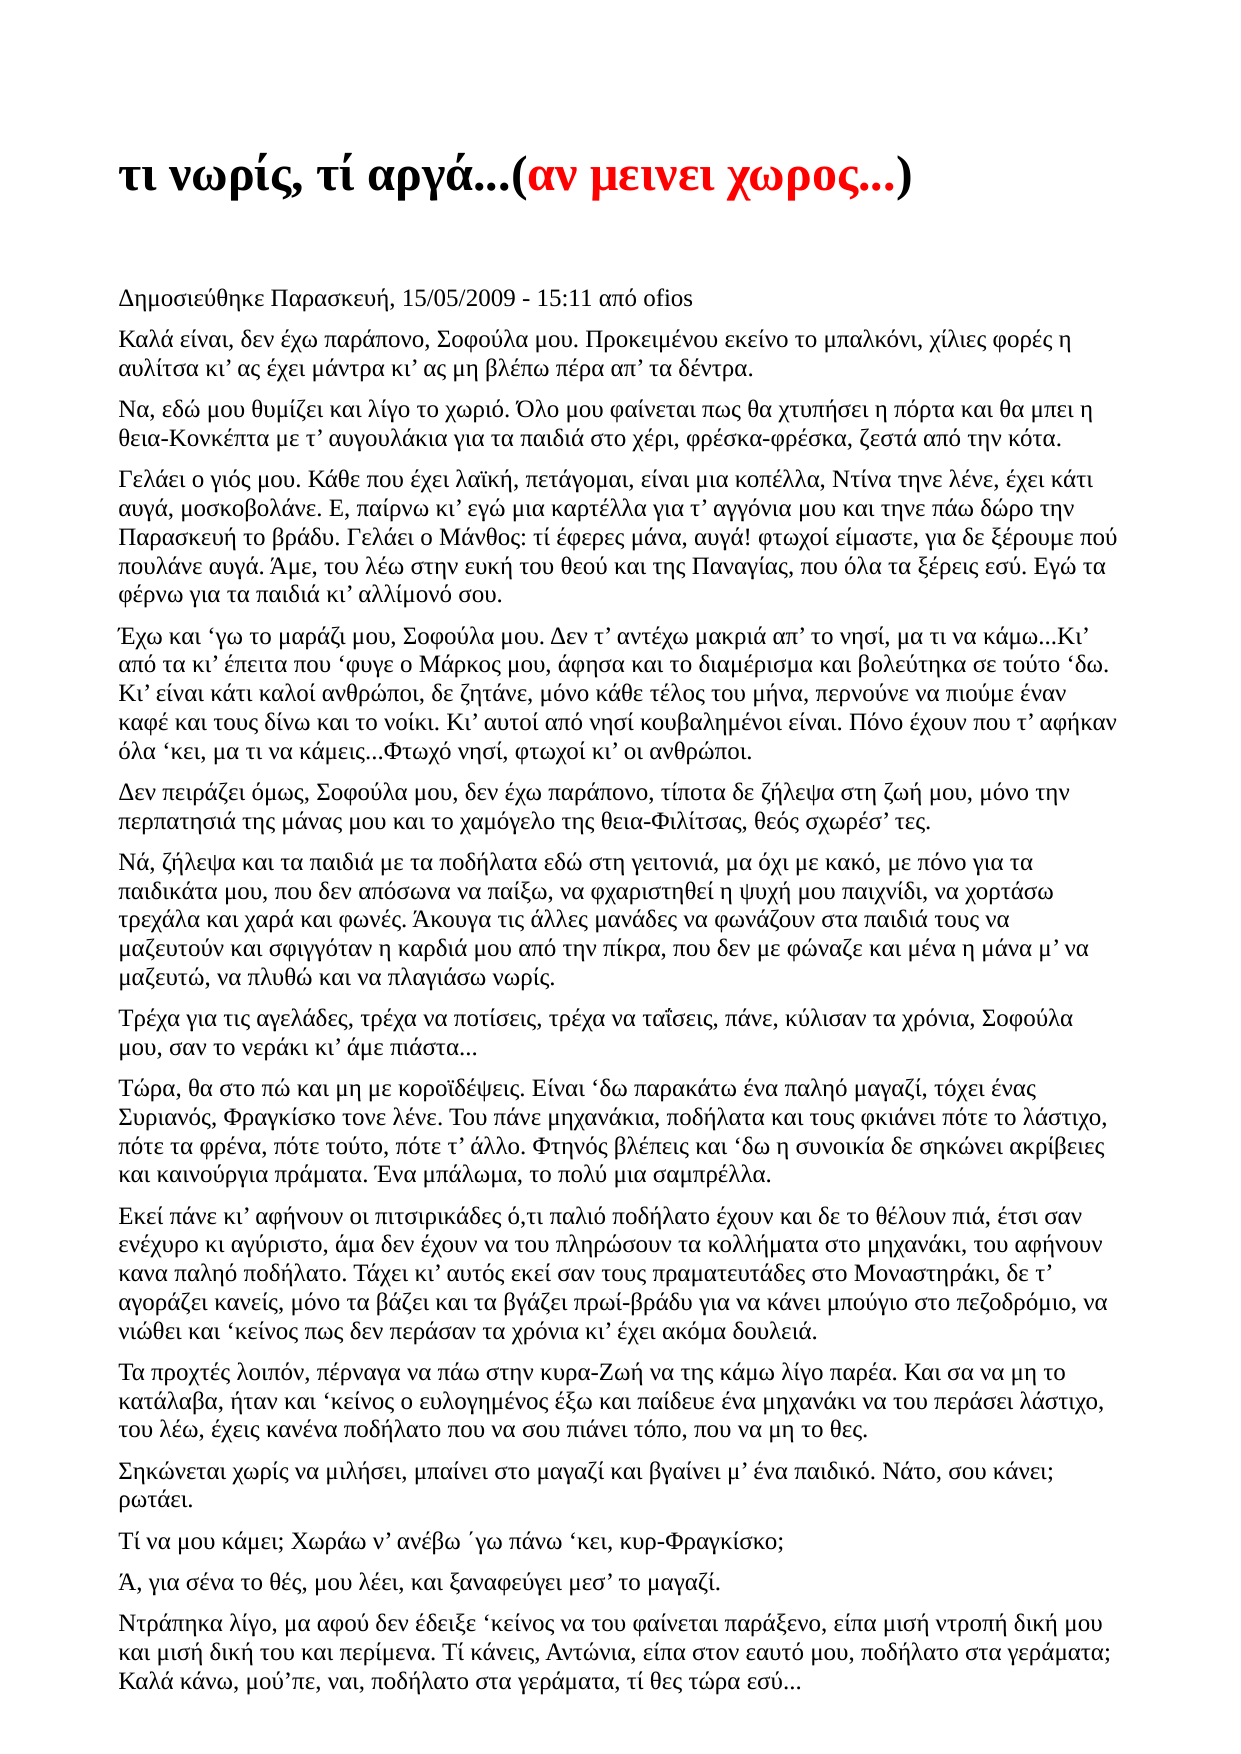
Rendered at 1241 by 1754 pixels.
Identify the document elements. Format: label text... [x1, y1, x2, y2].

text Εκεί πάνε κι’ αφήνουν οι πιτσιρικάδες ό,τι παλιό ποδήλατο έχουν και δε το θέλουν πιά, έτσι σαν ενέχυρο κι αγύριστο, άμα δεν έχουν να του πληρώσουν τα κολλήματα στο μηχανάκι, του αφήνουν κανα παληό ποδήλατο. Τάχει κι’ αυτός εκεί σαν τους πραματευτάδες στο Μοναστηράκι, δε τ’ αγοράζει κανείς, μόνο τα βάζει και τα βγάζει πρωί-βράδυ για να κάνει μπούγιο στο πεζοδρόμιο, να νιώθει και ‘κείνος πως δεν περάσαν τα χρόνια κι’ έχει ακόμα δουλειά. [118, 1201, 1122, 1344]
text Δεν πειράζει όμως, Σοφούλα μου, δεν έχω παράπονο, τίποτα δε ζήλεψα στη ζωή μου, μόνο την περπατησιά της μάνας μου και το χαμόγελο της θεια-Φιλίτσας, θεός σχωρέσ’ τες. [118, 777, 1122, 834]
text Γελάει ο γιός μου. Κάθε που έχει λαϊκή, πετάγομαι, είναι μια κοπέλλα, Ντίνα τηνε λένε, έχει κάτι αυγά, μοσκοβολάνε. Ε, παίρνω κι’ εγώ μια καρτέλλα για τ’ αγγόνια μου και τηνε πάω δώρο την Παρασκευή το βράδυ. Γελάει ο Μάνθος: τί έφερες μάνα, αυγά! φτωχοί είμαστε, για δε ξέρουμε πού πουλάνε αυγά. Άμε, του λέω στην ευκή του θεού και της Παναγίας, που όλα τα ξέρεις εσύ. Εγώ τα φέρνω για τα παιδιά κι’ αλλίμονό σου. [118, 464, 1122, 608]
text Τρέχα για τις αγελάδες, τρέχα να ποτίσεις, τρέχα να ταΐσεις, πάνε, κύλισαν τα χρόνια, Σοφούλα μου, σαν το νεράκι κι’ άμε πιάστα... [118, 1003, 1122, 1061]
text Δημοσιεύθηκε Παρασκευή, 15/05/2009 - 15:11 από ofios [118, 283, 1122, 312]
text Καλά είναι, δεν έχω παράπονο, Σοφούλα μου. Προκειμένου εκείνο το μπαλκόνι, χίλιες φορές η αυλίτσα κι’ ας έχει μάντρα κι’ ας μη βλέπω πέρα απ’ τα δέντρα. [118, 324, 1122, 382]
text Να, εδώ μου θυμίζει και λίγο το χωριό. Όλο μου φαίνεται πως θα χτυπήσει η πόρτα και θα μπει η θεια-Κονκέπτα με τ’ αυγουλάκια για τα παιδιά στο χέρι, φρέσκα-φρέσκα, ζεστά από την κότα. [118, 394, 1122, 452]
text Σηκώνεται χωρίς να μιλήσει, μπαίνει στο μαγαζί και βγαίνει μ’ ένα παιδικό. Νάτο, σου κάνει; ρωτάει. [118, 1456, 1122, 1513]
subtitle τι νωρίς, τί αργά...(αν μεινει χωρος...) [118, 143, 1122, 201]
text Τί να μου κάμει; Χωράω ν’ ανέβω ΄γω πάνω ‘κει, κυρ-Φραγκίσκο; [118, 1526, 1122, 1554]
text Τα προχτές λοιπόν, πέρναγα να πάω στην κυρα-Ζωή να της κάμω λίγο παρέα. Και σα να μη το κατάλαβα, ήταν και ‘κείνος ο ευλογημένος έξω και παίδευε ένα μηχανάκι να του περάσει λάστιχο, του λέω, έχεις κανένα ποδήλατο που να σου πιάνει τόπο, που να μη το θες. [118, 1357, 1122, 1443]
text Έχω και ‘γω το μαράζι μου, Σοφούλα μου. Δεν τ’ αντέχω μακριά απ’ το νησί, μα τι να κάμω...Κι’ από τα κι’ έπειτα που ‘φυγε ο Μάρκος μου, άφησα και το διαμέρισμα και βολεύτηκα σε τούτο ‘δω. Κι’ είναι κάτι καλοί ανθρώποι, δε ζητάνε, μόνο κάθε τέλος του μήνα, περνούνε να πιούμε έναν καφέ και τους δίνω και το νοίκι. Κι’ αυτοί από νησί κουβαλημένοι είναι. Πόνο έχουν που τ’ αφήκαν όλα ‘κει, μα τι να κάμεις...Φτωχό νησί, φτωχοί κι’ οι ανθρώποι. [118, 621, 1122, 764]
text Τώρα, θα στο πώ και μη με κοροϊδέψεις. Είναι ‘δω παρακάτω ένα παληό μαγαζί, τόχει ένας Συριανός, Φραγκίσκο τονε λένε. Του πάνε μηχανάκια, ποδήλατα και τους φκιάνει πότε το λάστιχο, πότε τα φρένα, πότε τούτο, πότε τ’ άλλο. Φτηνός βλέπεις και ‘δω η συνοικία δε σηκώνει ακρίβειες και καινούργια πράματα. Ένα μπάλωμα, το πολύ μια σαμπρέλλα. [118, 1073, 1122, 1188]
text Ά, για σένα το θές, μου λέει, και ξαναφεύγει μεσ’ το μαγαζί. [118, 1567, 1122, 1596]
text Ντράπηκα λίγο, μα αφού δεν έδειξε ‘κείνος να του φαίνεται παράξενο, είπα μισή ντροπή δική μου και μισή δική του και περίμενα. Τί κάνεις, Αντώνια, είπα στον εαυτό μου, ποδήλατο στα γεράματα; Καλά κάνω, μού’πε, ναι, ποδήλατο στα γεράματα, τί θες τώρα εσύ... [118, 1608, 1122, 1694]
text Νά, ζήλεψα και τα παιδιά με τα ποδήλατα εδώ στη γειτονιά, μα όχι με κακό, με πόνο για τα παιδικάτα μου, που δεν απόσωνα να παίξω, να φχαριστηθεί η ψυχή μου παιχνίδι, να χορτάσω τρεχάλα και χαρά και φωνές. Άκουγα τις άλλες μανάδες να φωνάζουν στα παιδιά τους να μαζευτούν και σφιγγόταν η καρδιά μου από την πίκρα, που δεν με φώναζε και μένα η μάνα μ’ να μαζευτώ, να πλυθώ και να πλαγιάσω νωρίς. [118, 847, 1122, 991]
